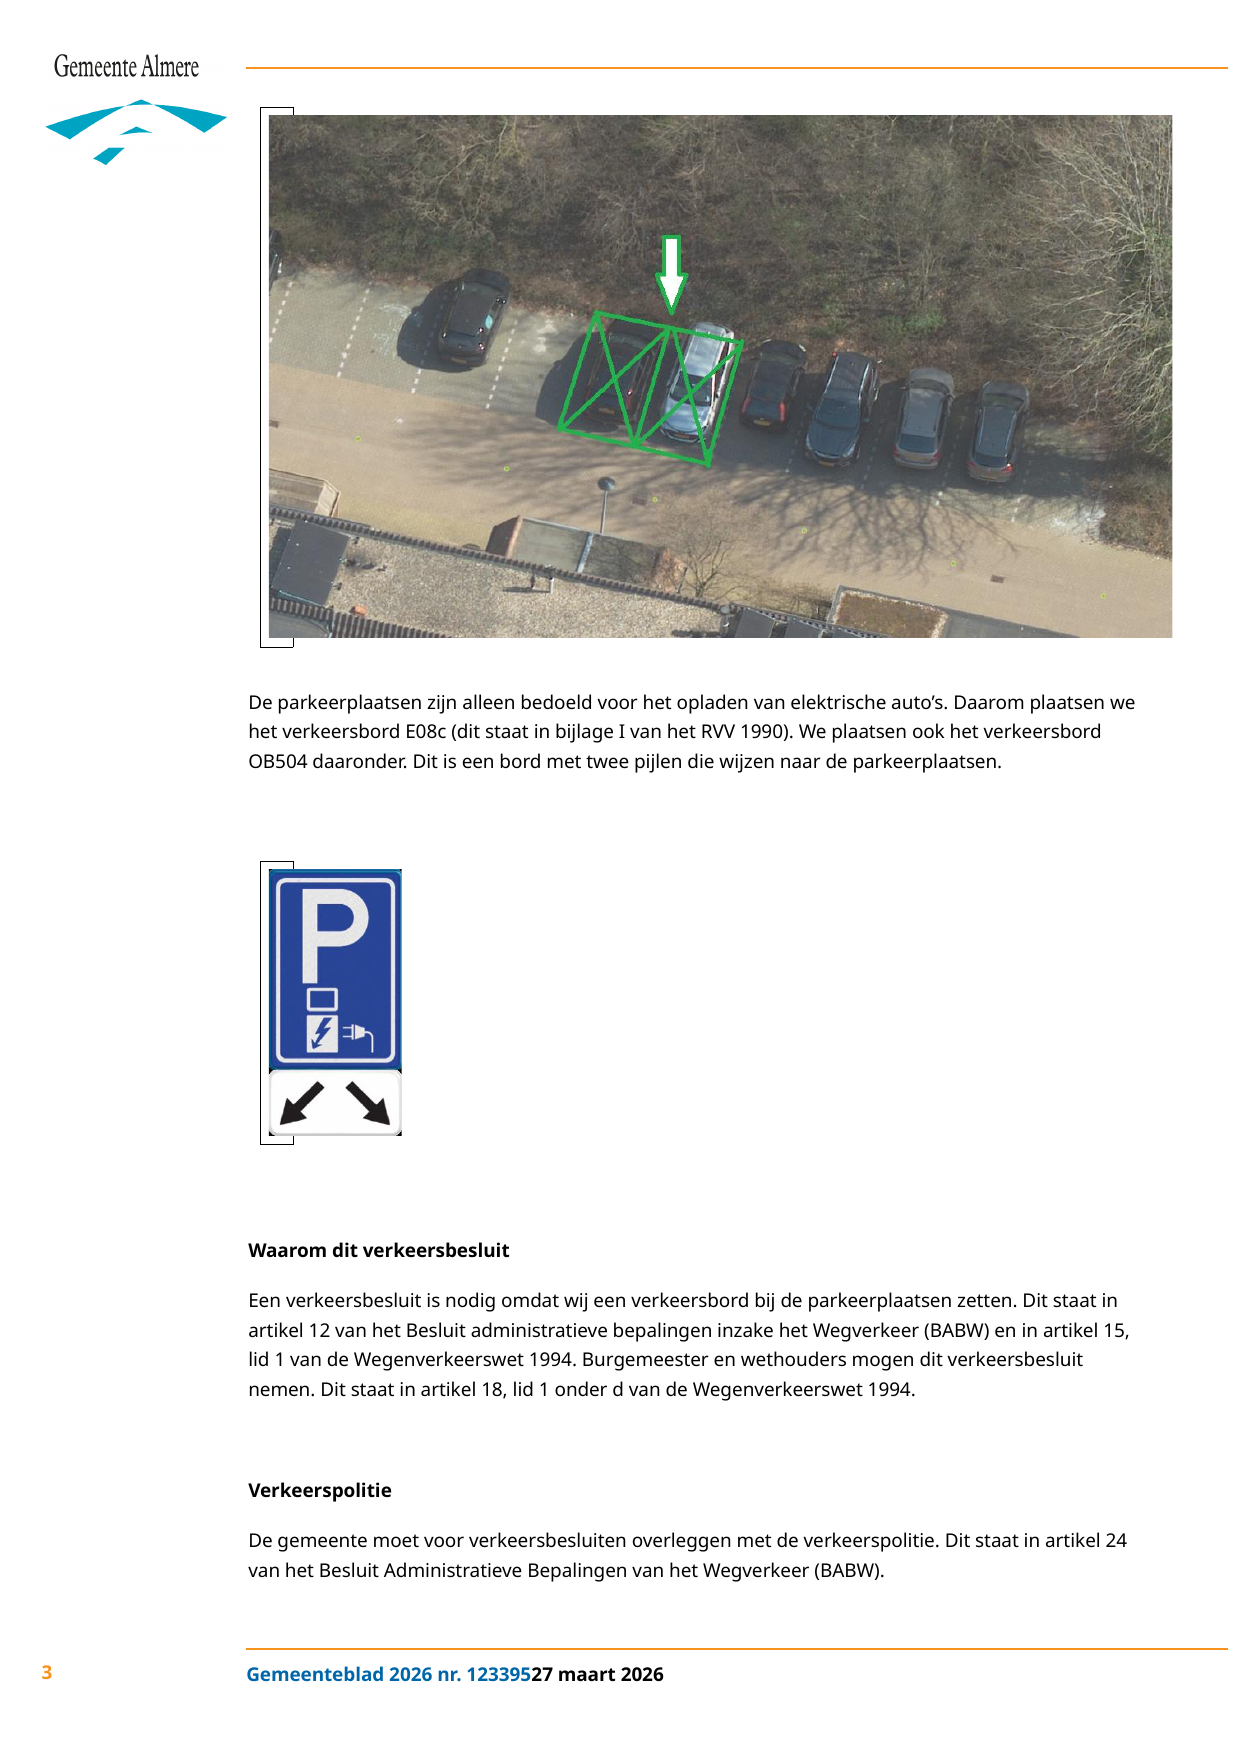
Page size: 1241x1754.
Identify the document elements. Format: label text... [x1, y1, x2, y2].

text De gemeente moet voor verkeersbesluiten overleggen met de verkeerspolitie. Dit staat in artikel 24 van het Besluit Administratieve Bepalingen van het Wegverkeer (BABW). [248, 1527, 1152, 1583]
text Waarom dit verkeersbesluit [248, 1237, 1152, 1263]
text Verkeerspolitie [248, 1477, 1152, 1503]
text Een verkeersbesluit is nodig omdat wij een verkeersbord bij de parkeerplaatsen zetten. Dit staat in artikel 12 van het Besluit administratieve bepalingen inzake het Wegverkeer (BABW) en in artikel 15, lid 1 van de Wegenverkeerswet 1994. Burgemeester en wethouders mogen dit verkeersbesluit nemen. Dit staat in artikel 18, lid 1 onder d van de Wegenverkeerswet 1994. [248, 1287, 1152, 1402]
picture [268, 869, 402, 1136]
picture [268, 115, 1173, 638]
picture [41, 47, 231, 172]
text De parkeerplaatsen zijn alleen bedoeld voor het opladen van elektrische auto’s. Daarom plaatsen we het verkeersbord E08c (dit staat in bijlage I van het RVV 1990). We plaatsen ook het verkeersbord OB504 daaronder. Dit is een bord met twee pijlen die wijzen naar de parkeerplaatsen. [248, 689, 1152, 774]
